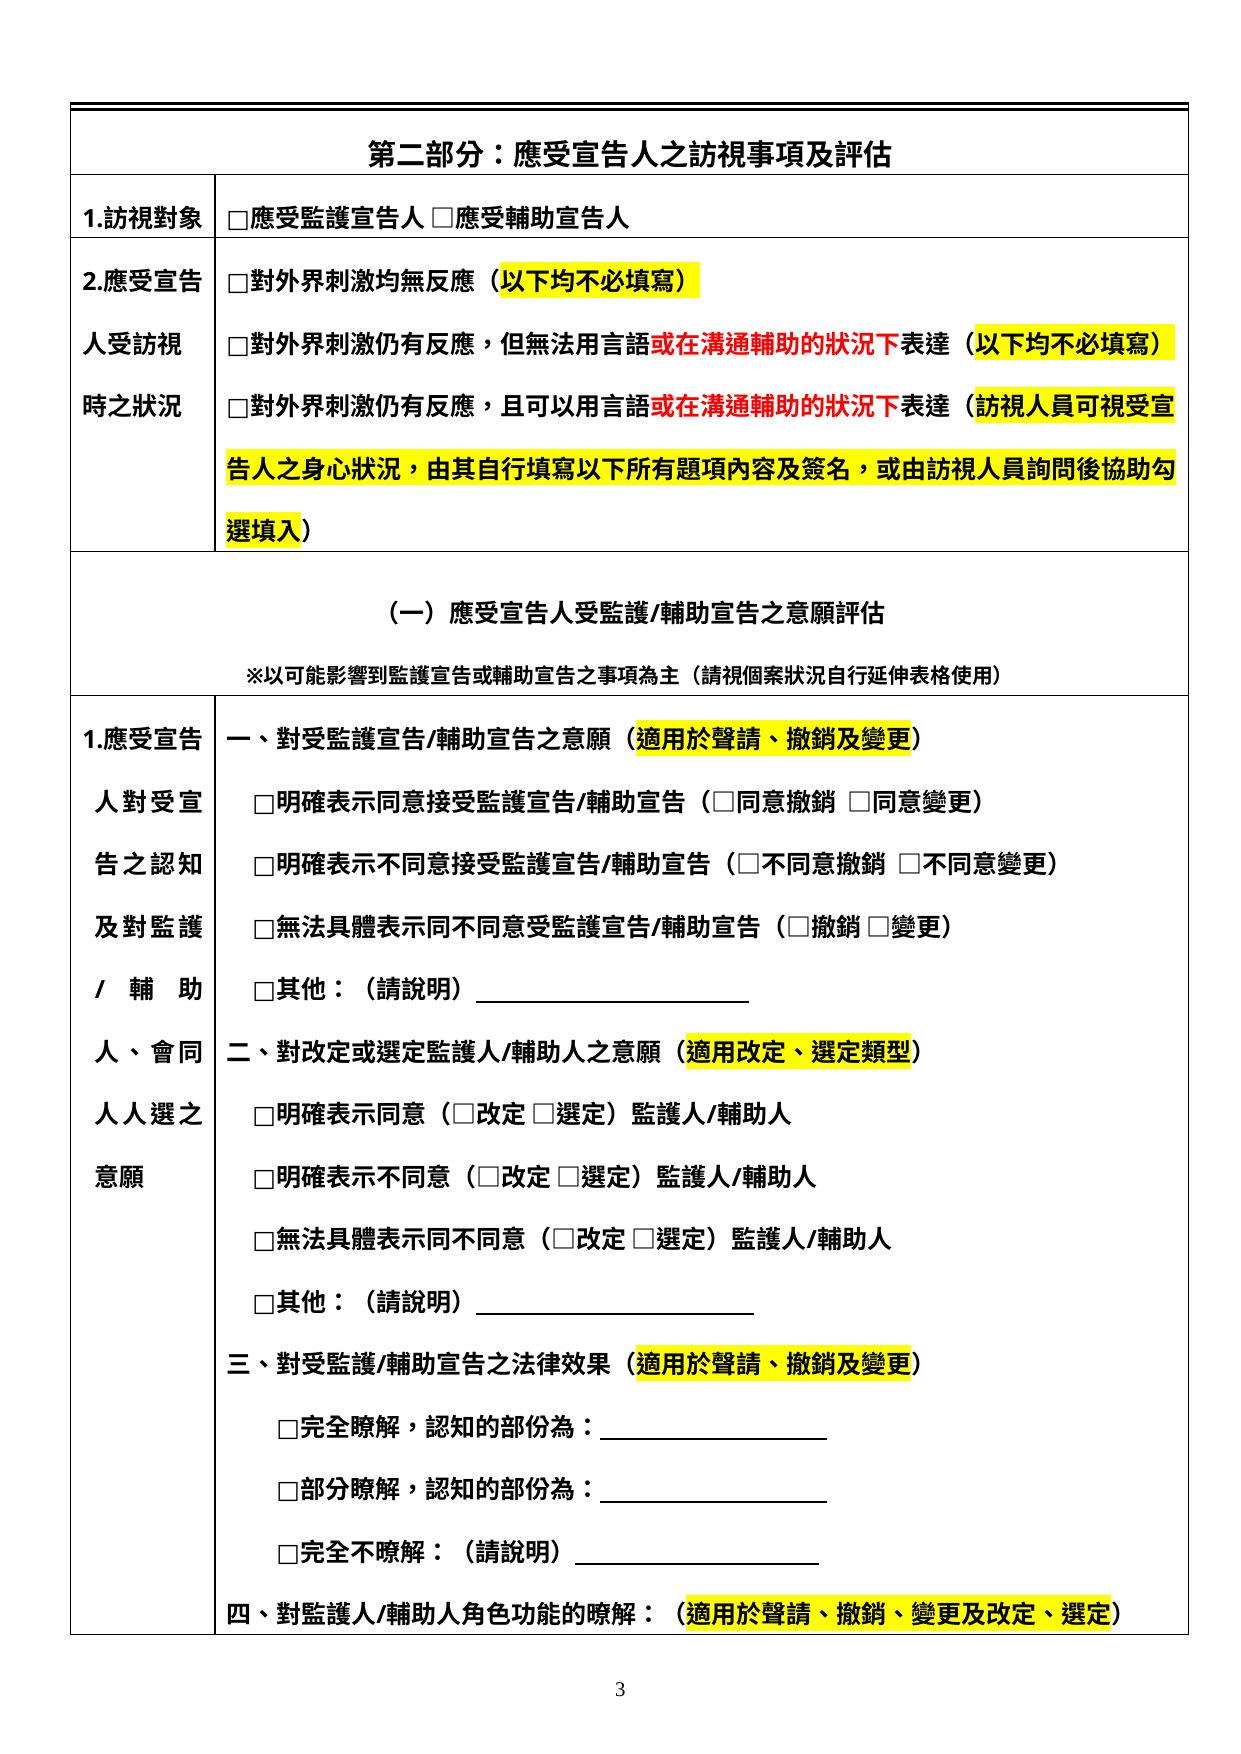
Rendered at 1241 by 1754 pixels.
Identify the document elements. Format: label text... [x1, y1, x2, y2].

table_cell □對外界刺激均無反應（以下均不必填寫） □對外界刺激仍有反應，但無法用言語或在溝通輔助的狀況下表達（以下均不必填寫） □對外界刺激仍有反應，且可以用言語或在溝通輔助的狀況下表達（訪視人員可視受宣告人之身心狀況，由其自行填寫以下所有題項內容及簽名，或由訪視人員詢問後協助勾選填入） [216, 238, 1188, 551]
table_cell 1.應受宣告人對受宣告之認知及對監護/輔助人、會同人人選之意願 [71, 696, 214, 1634]
table_cell 1.訪視對象 [71, 175, 214, 237]
table_cell 2.應受宣告人受訪視時之狀況 [71, 238, 214, 551]
table_cell 第二部分：應受宣告人之訪視事項及評估 [71, 111, 1188, 173]
table_cell （一）應受宣告人受監護/輔助宣告之意願評估 ※以可能影響到監護宣告或輔助宣告之事項為主（請視個案狀況自行延伸表格使用） [71, 552, 1188, 695]
table_cell 一、對受監護宣告/輔助宣告之意願（適用於聲請、撤銷及變更） □明確表示同意接受監護宣告/輔助宣告（□同意撤銷 □同意變更） □明確表示不同意接受監護宣告/輔助宣告（□不同意撤銷 □不同意變更） □無法具體表示同不同意受監護宣告/輔助宣告（□撤銷 □變更） □其他：（請說明） 二、對改定或選定監護人/輔助人之意願（適用改定、選定類型） □明確表示同意（□改定 □選定）監護人/輔助人 □明確表示不同意（□改定 □選定）監護人/輔助人 □無法具體表示同不同意（□改定 □選定）監護人/輔助人 □其他：（請說明） 三、對受監護/輔助宣告之法律效果（適用於聲請、撤銷及變更） □完全瞭解，認知的部份為： □部分瞭解，認知的部份為： □完全不暸解：（請說明） 四、對監護人/輔助人角色功能的暸解：（適用於聲請、撤銷、變更及改定、選定） [216, 696, 1188, 1634]
table_cell □應受監護宣告人 □應受輔助宣告人 [216, 175, 1188, 237]
